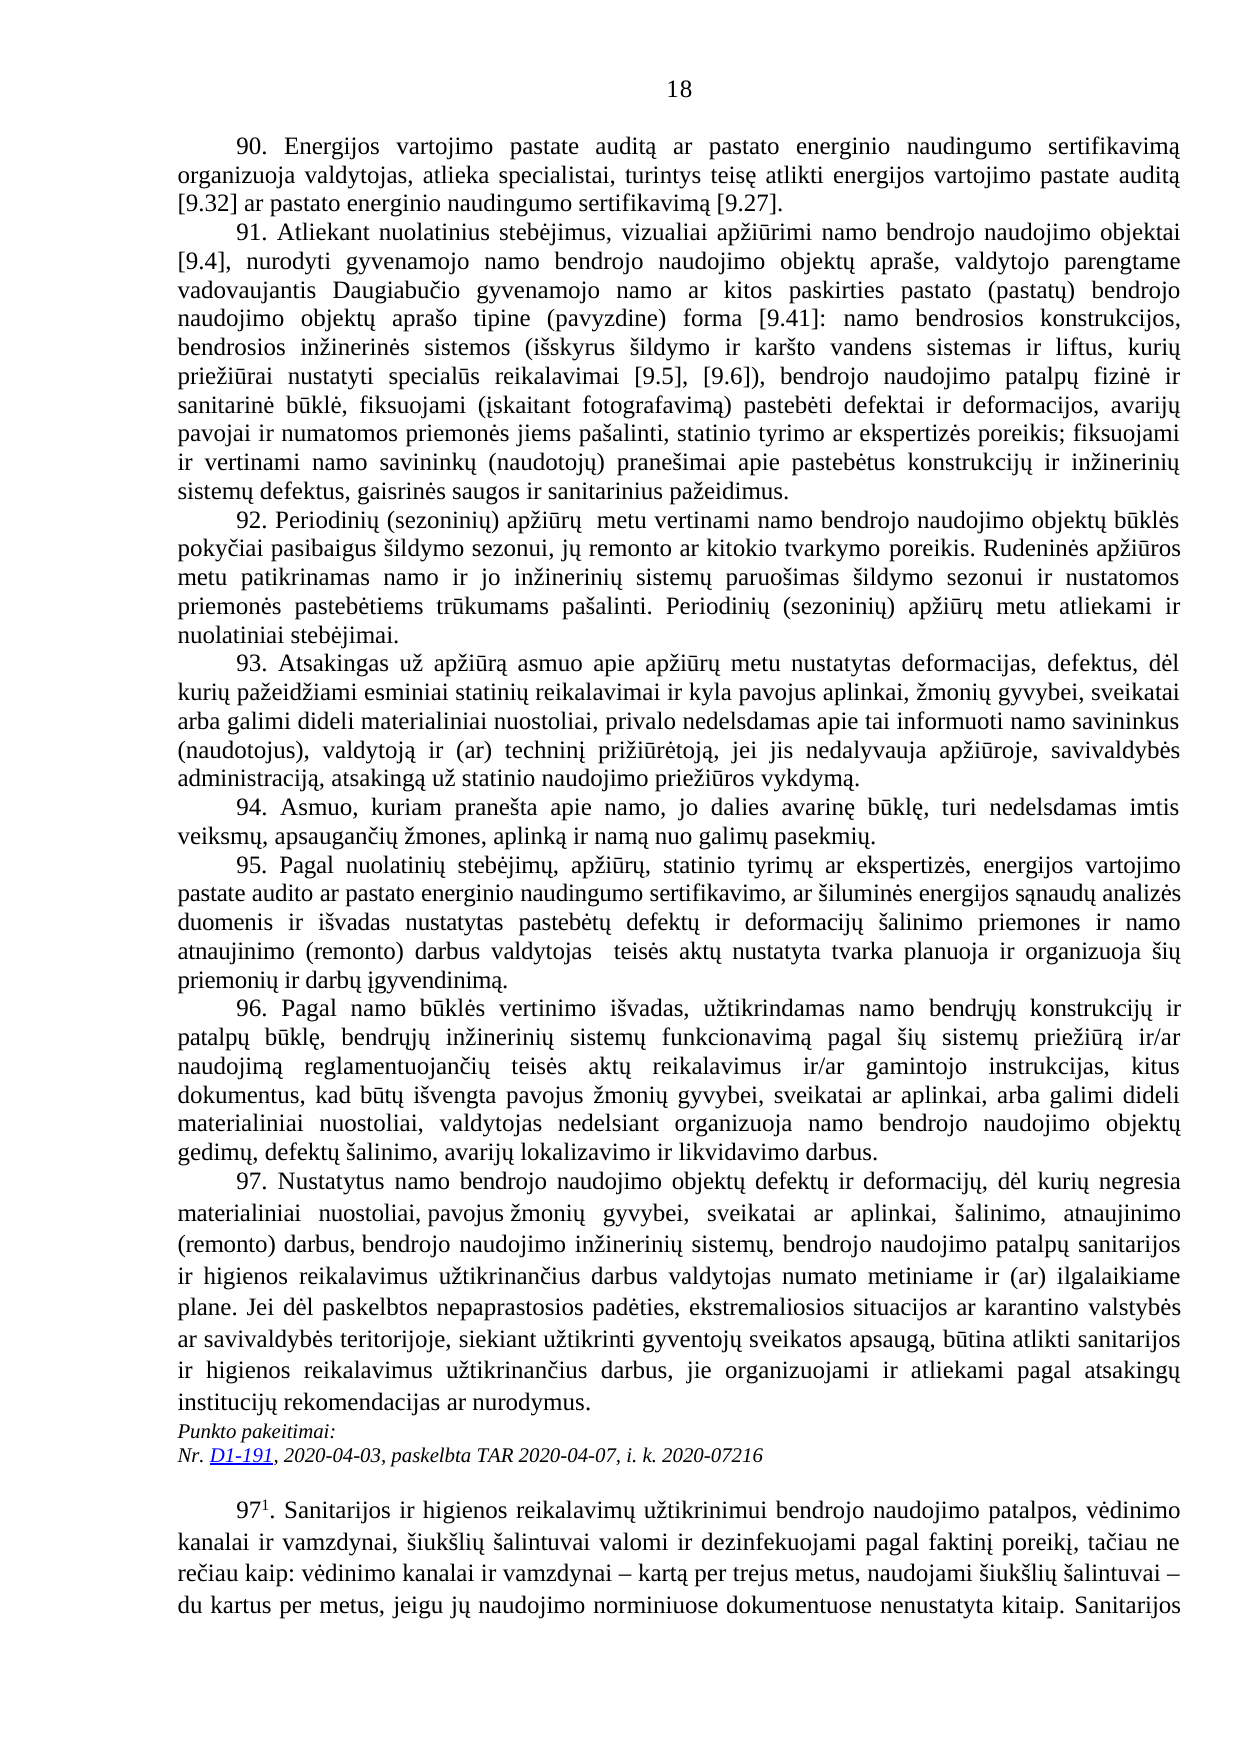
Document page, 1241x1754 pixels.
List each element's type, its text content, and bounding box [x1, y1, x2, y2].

text 90. Energijos vartojimo pastate auditą ar pastato energinio naudingumo sertifikavimą organizuoja valdytojas, atlieka specialistai, turintys teisę atlikti energijos vartojimo pastate auditą [9.32] ar pastato energinio naudingumo sertifikavimą [9.27]. [177, 131, 1181, 217]
text 96. Pagal namo būklės vertinimo išvadas, užtikrindamas namo bendrųjų konstrukcijų ir patalpų būklę, bendrųjų inžinerinių sistemų funkcionavimą pagal šių sistemų priežiūrą ir/ar naudojimą reglamentuojančių teisės aktų reikalavimus ir/ar gamintojo instrukcijas, kitus dokumentus, kad būtų išvengta pavojus žmonių gyvybei, sveikatai ar aplinkai, arba galimi dideli materialiniai nuostoliai, valdytojas nedelsiant organizuoja namo bendrojo naudojimo objektų gedimų, defektų šalinimo, avarijų lokalizavimo ir likvidavimo darbus. [177, 993, 1181, 1166]
text 92. Periodinių (sezoninių) apžiūrų metu vertinami namo bendrojo naudojimo objektų būklės pokyčiai pasibaigus šildymo sezonui, jų remonto ar kitokio tvarkymo poreikis. Rudeninės apžiūros metu patikrinamas namo ir jo inžinerinių sistemų paruošimas šildymo sezonui ir nustatomos priemonės pastebėtiems trūkumams pašalinti. Periodinių (sezoninių) apžiūrų metu atliekami ir nuolatiniai stebėjimai. [177, 505, 1181, 648]
text 95. Pagal nuolatinių stebėjimų, apžiūrų, statinio tyrimų ar ekspertizės, energijos vartojimo pastate audito ar pastato energinio naudingumo sertifikavimo, ar šiluminės energijos sąnaudų analizės duomenis ir išvadas nustatytas pastebėtų defektų ir deformacijų šalinimo priemones ir namo atnaujinimo (remonto) darbus valdytojas teisės aktų nustatyta tvarka planuoja ir organizuoja šių priemonių ir darbų įgyvendinimą. [177, 850, 1181, 993]
text 93. Atsakingas už apžiūrą asmuo apie apžiūrų metu nustatytas deformacijas, defektus, dėl kurių pažeidžiami esminiai statinių reikalavimai ir kyla pavojus aplinkai, žmonių gyvybei, sveikatai arba galimi dideli materialiniai nuostoliai, privalo nedelsdamas apie tai informuoti namo savininkus (naudotojus), valdytoją ir (ar) techninį prižiūrėtoją, jei jis nedalyvauja apžiūroje, savivaldybės administraciją, atsakingą už statinio naudojimo priežiūros vykdymą. [177, 648, 1181, 792]
text 94. Asmuo, kuriam pranešta apie namo, jo dalies avarinę būklę, turi nedelsdamas imtis veiksmų, apsaugančių žmones, aplinką ir namą nuo galimų pasekmių. [177, 792, 1181, 850]
text 971. Sanitarijos ir higienos reikalavimų užtikrinimui bendrojo naudojimo patalpos, vėdinimo kanalai ir vamzdynai, šiukšlių šalintuvai valomi ir dezinfekuojami pagal faktinį poreikį, tačiau ne rečiau kaip: vėdinimo kanalai ir vamzdynai – kartą per trejus metus, naudojami šiukšlių šalintuvai – du kartus per metus, jeigu jų naudojimo norminiuose dokumentuose nenustatyta kitaip. Sanitarijos [177, 1495, 1181, 1619]
text 97. Nustatytus namo bendrojo naudojimo objektų defektų ir deformacijų, dėl kurių negresia materialiniai nuostoliai, pavojus žmonių gyvybei, sveikatai ar aplinkai, šalinimo, atnaujinimo (remonto) darbus, bendrojo naudojimo inžinerinių sistemų, bendrojo naudojimo patalpų sanitarijos ir higienos reikalavimus užtikrinančius darbus valdytojas numato metiniame ir (ar) ilgalaikiame plane. Jei dėl paskelbtos nepaprastosios padėties, ekstremaliosios situacijos ar karantino valstybės ar savivaldybės teritorijoje, siekiant užtikrinti gyventojų sveikatos apsaugą, būtina atlikti sanitarijos ir higienos reikalavimus užtikrinančius darbus, jie organizuojami ir atliekami pagal atsakingų institucijų rekomendacijas ar nurodymus. [177, 1166, 1181, 1416]
text Punkto pakeitimai: [177, 1418, 1181, 1443]
text Nr. D1-191, 2020-04-03, paskelbta TAR 2020-04-07, i. k. 2020-07216 [177, 1443, 1181, 1467]
text 91. Atliekant nuolatinius stebėjimus, vizualiai apžiūrimi namo bendrojo naudojimo objektai [9.4], nurodyti gyvenamojo namo bendrojo naudojimo objektų apraše, valdytojo parengtame vadovaujantis Daugiabučio gyvenamojo namo ar kitos paskirties pastato (pastatų) bendrojo naudojimo objektų aprašo tipine (pavyzdine) forma [9.41]: namo bendrosios konstrukcijos, bendrosios inžinerinės sistemos (išskyrus šildymo ir karšto vandens sistemas ir liftus, kurių priežiūrai nustatyti specialūs reikalavimai [9.5], [9.6]), bendrojo naudojimo patalpų fizinė ir sanitarinė būklė, fiksuojami (įskaitant fotografavimą) pastebėti defektai ir deformacijos, avarijų pavojai ir numatomos priemonės jiems pašalinti, statinio tyrimo ar ekspertizės poreikis; fiksuojami ir vertinami namo savininkų (naudotojų) pranešimai apie pastebėtus konstrukcijų ir inžinerinių sistemų defektus, gaisrinės saugos ir sanitarinius pažeidimus. [177, 217, 1181, 505]
